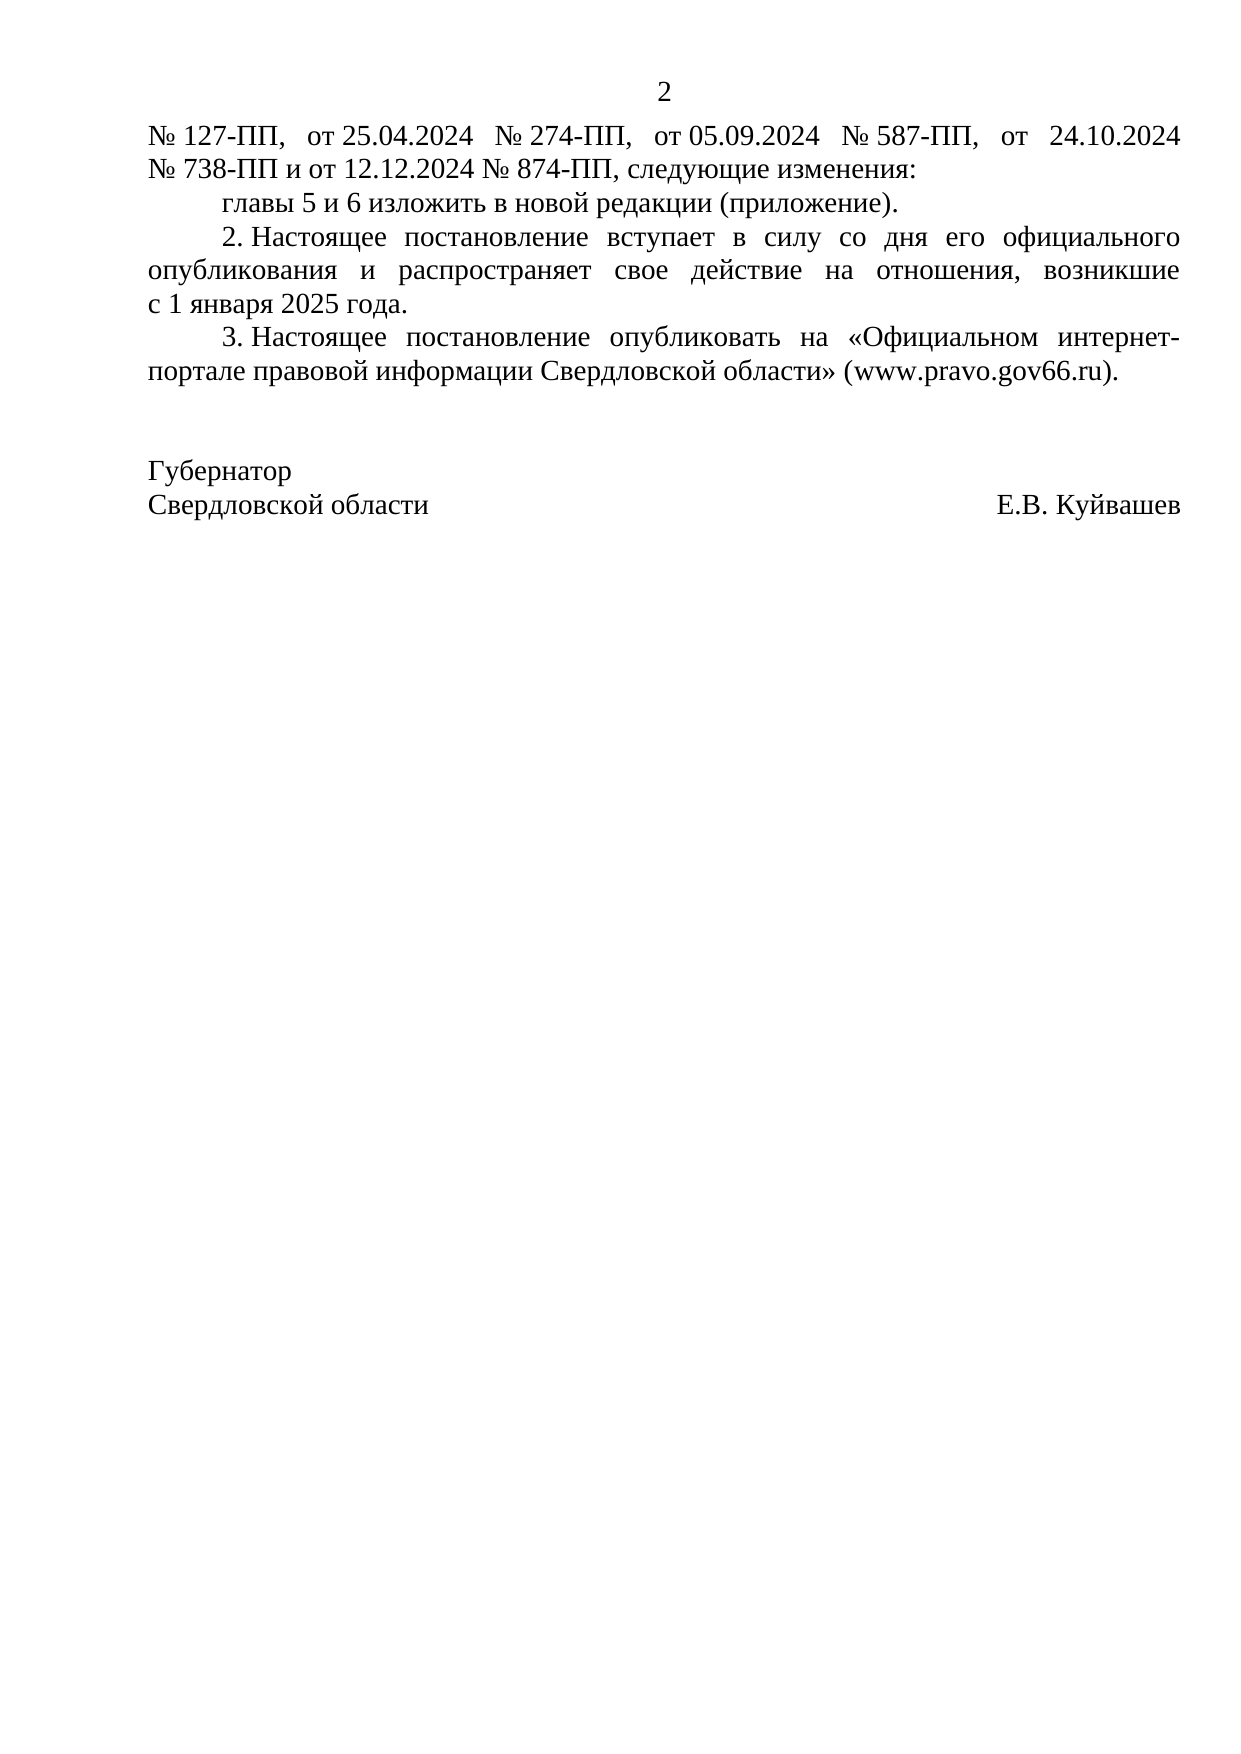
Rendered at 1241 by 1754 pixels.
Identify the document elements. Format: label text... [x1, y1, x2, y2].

text главы 5 и 6 изложить в новой редакции (приложение). [148, 185, 1181, 219]
text Свердловской области Е.В. Куйвашев [148, 487, 1181, 521]
text Губернатор [148, 453, 1181, 487]
text 3. Настоящее постановление опубликовать на «Официальном интернет-портале правовой информации Свердловской области» (www.pravo.gov66.ru). [148, 319, 1181, 386]
text 2. Настоящее постановление вступает в силу со дня его официального опубликования и распространяет свое действие на отношения, возникшие с 1 января 2025 года. [148, 219, 1181, 319]
text № 127‑ПП, от 25.04.2024 № 274‑ПП, от 05.09.2024 № 587‑ПП, от 24.10.2024 № 738‑ПП и от 12.12.2024 № 874-ПП, следующие изменения: [148, 118, 1181, 185]
